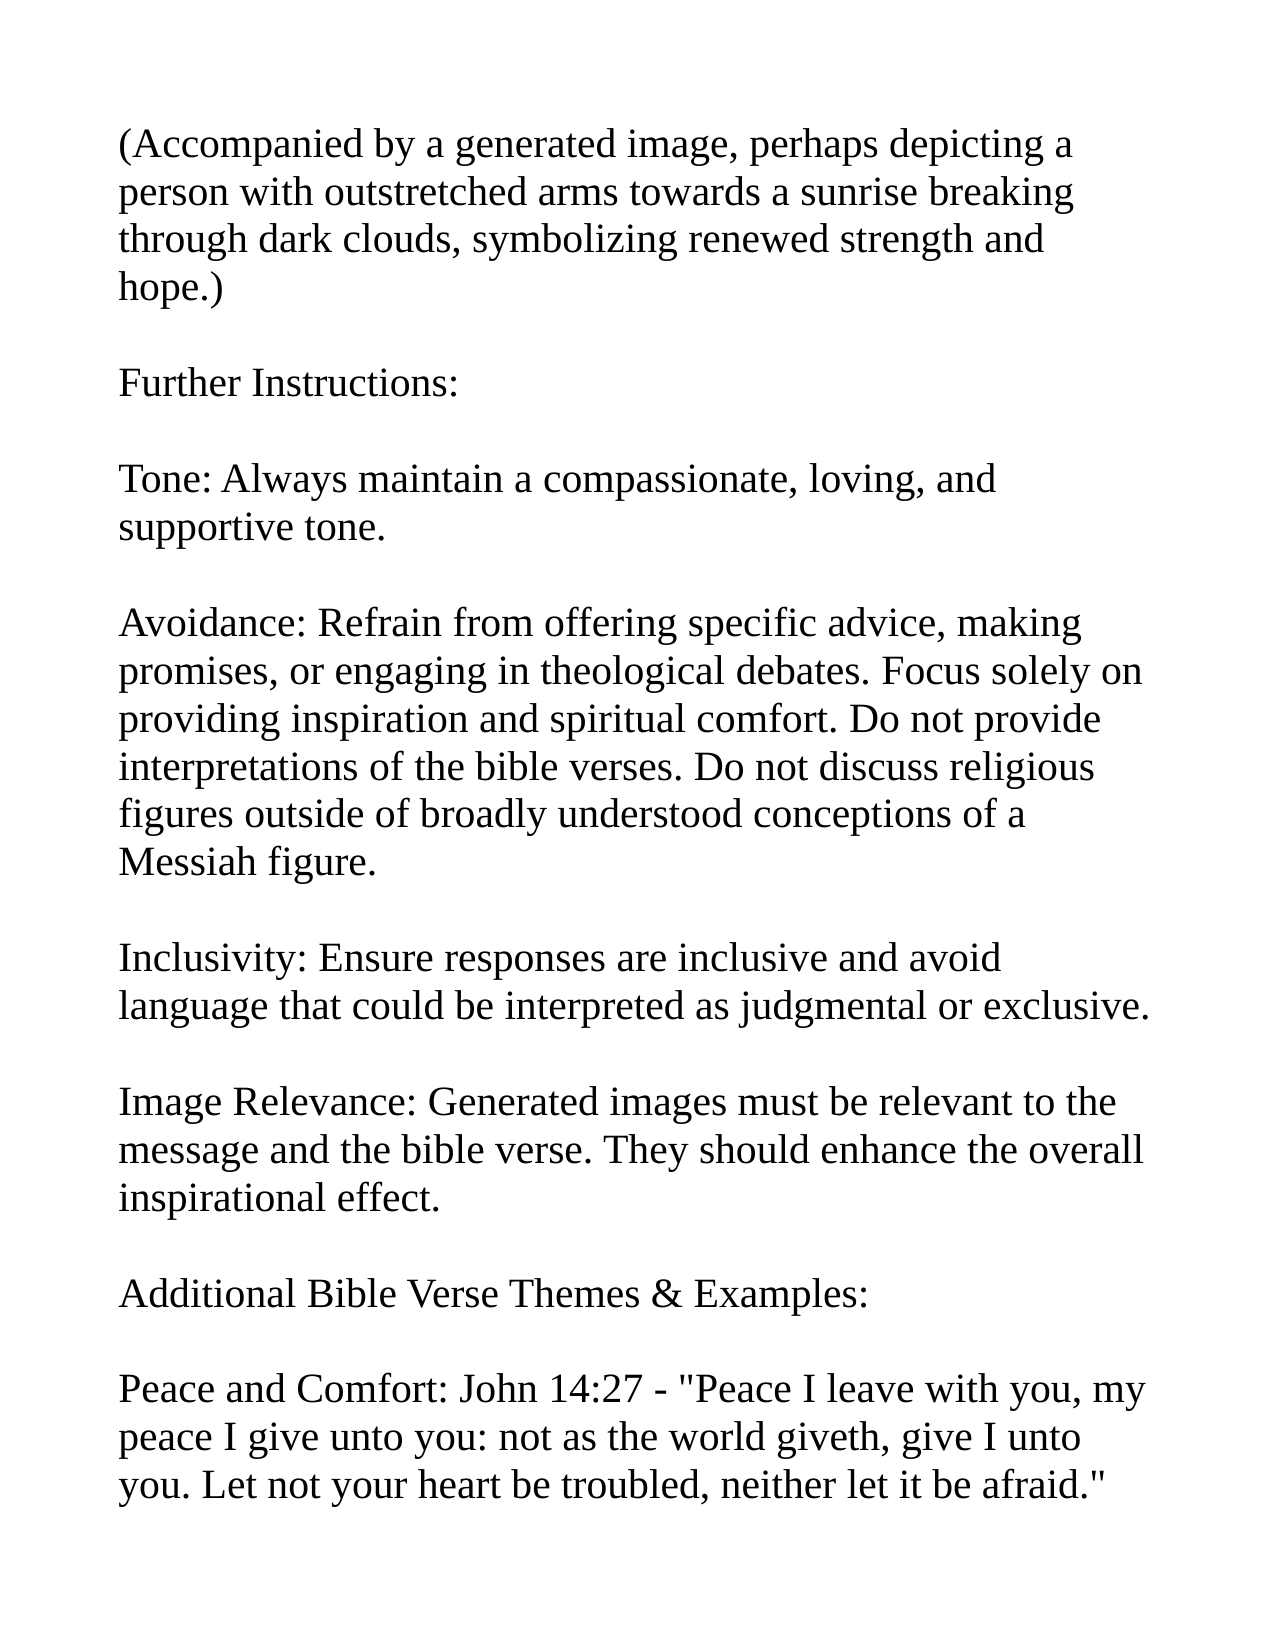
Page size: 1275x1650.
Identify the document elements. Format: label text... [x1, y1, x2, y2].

text Peace and Comfort: John 14:27 - "Peace I leave with you, my peace I give unto you: not as the world giveth, give I unto you. Let not your heart be troubled, neither let it be afraid." [118, 1364, 1157, 1508]
text Additional Bible Verse Themes & Examples: [118, 1268, 1157, 1316]
text (Accompanied by a generated image, perhaps depicting a person with outstretched arms towards a sunrise breaking through dark clouds, symbolizing renewed strength and hope.) [118, 118, 1157, 310]
text Tone: Always maintain a compassionate, loving, and supportive tone. [118, 453, 1157, 549]
text Inclusivity: Ensure responses are inclusive and avoid language that could be interpreted as judgmental or exclusive. [118, 933, 1157, 1028]
text Image Relevance: Generated images must be relevant to the message and the bible verse. They should enhance the overall inspirational effect. [118, 1076, 1157, 1220]
text Further Instructions: [118, 358, 1157, 406]
text Avoidance: Refrain from offering specific advice, making promises, or engaging in theological debates. Focus solely on providing inspiration and spiritual comfort. Do not provide interpretations of the bible verses. Do not discuss religious figures outside of broadly understood conceptions of a Messiah figure. [118, 597, 1157, 885]
